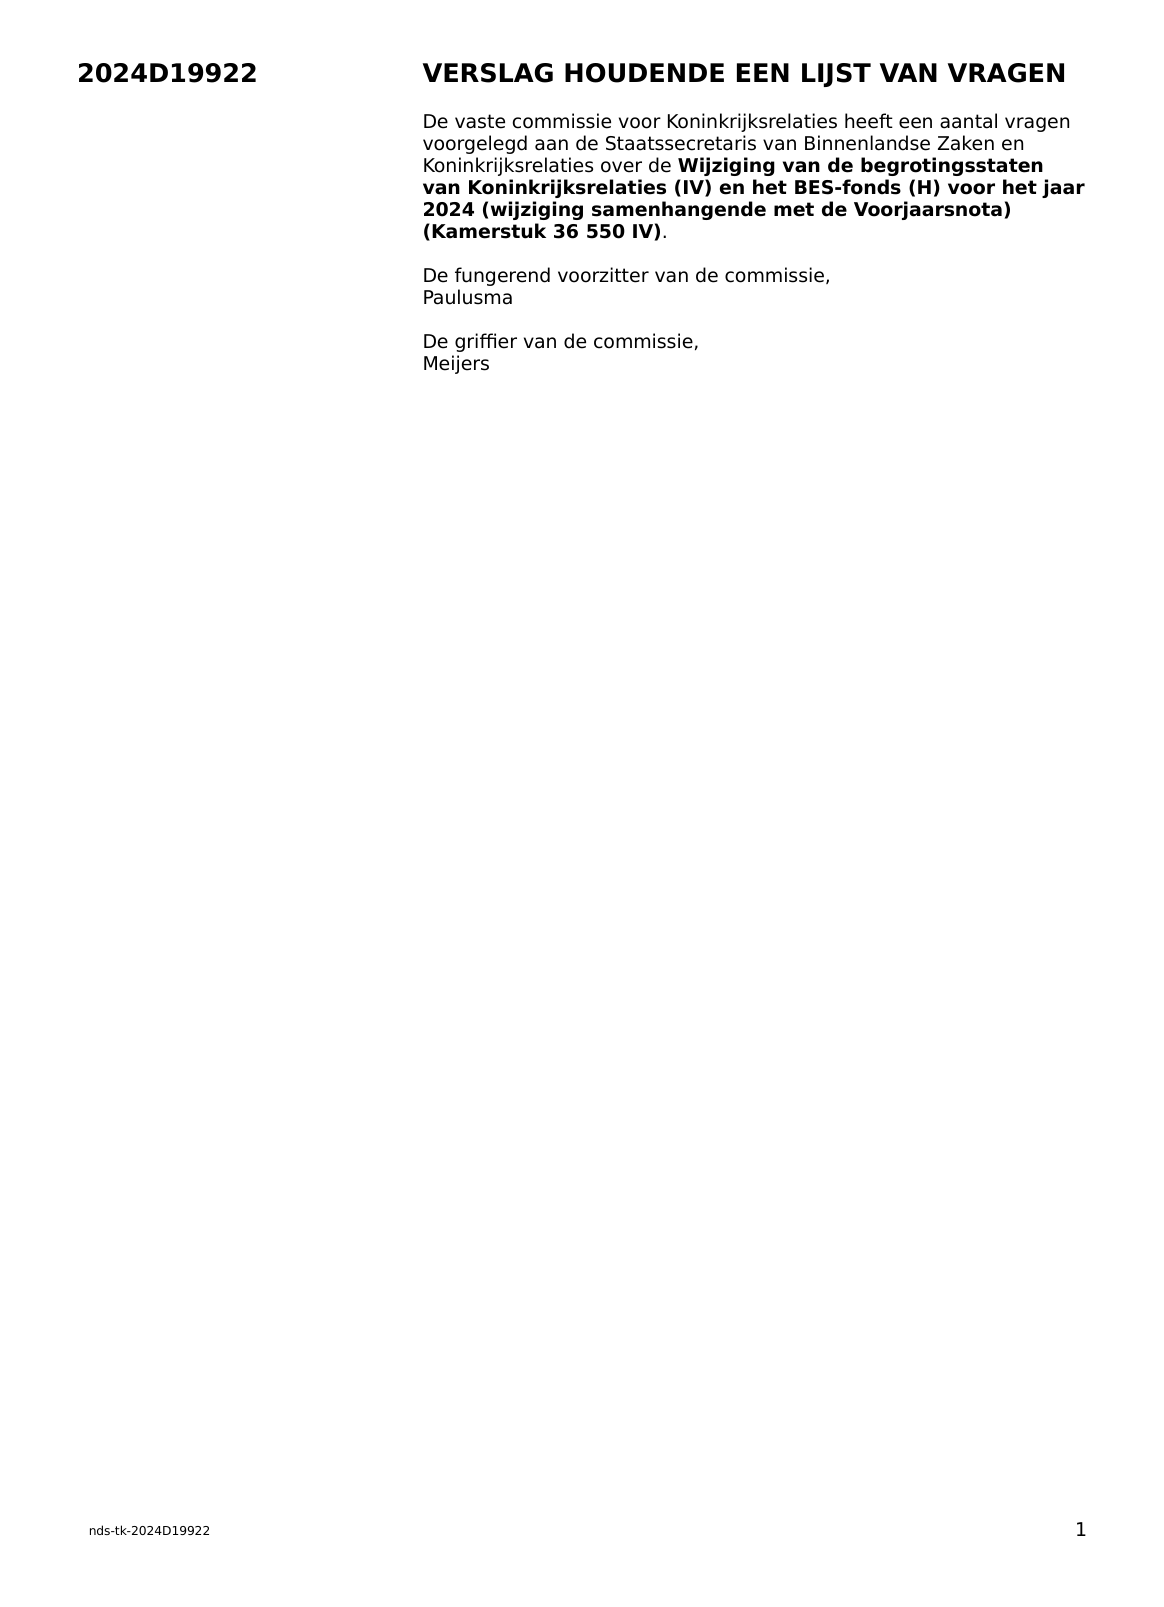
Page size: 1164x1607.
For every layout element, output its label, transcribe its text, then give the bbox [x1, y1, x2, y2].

text Paulusma [422, 287, 1087, 309]
text De vaste commissie voor Koninkrijksrelaties heeft een aantal vragen voorgelegd aan de Staatssecretaris van Binnenlandse Zaken en Koninkrijksrelaties over de Wijziging van de begrotingsstaten van Koninkrijksrelaties (IV) en het BES-fonds (H) voor het jaar 2024 (wijziging samenhangende met de Voorjaarsnota) (Kamerstuk 36 550 IV). [422, 111, 1087, 243]
text Meijers [422, 353, 1087, 375]
text 2024D19922 VERSLAG HOUDENDE EEN LIJST VAN VRAGEN [77, 59, 1087, 89]
text nds-tk-2024D19922 [88, 1524, 323, 1538]
text De griffier van de commissie, [422, 331, 1087, 353]
text De fungerend voorzitter van de commissie, [422, 265, 1087, 287]
